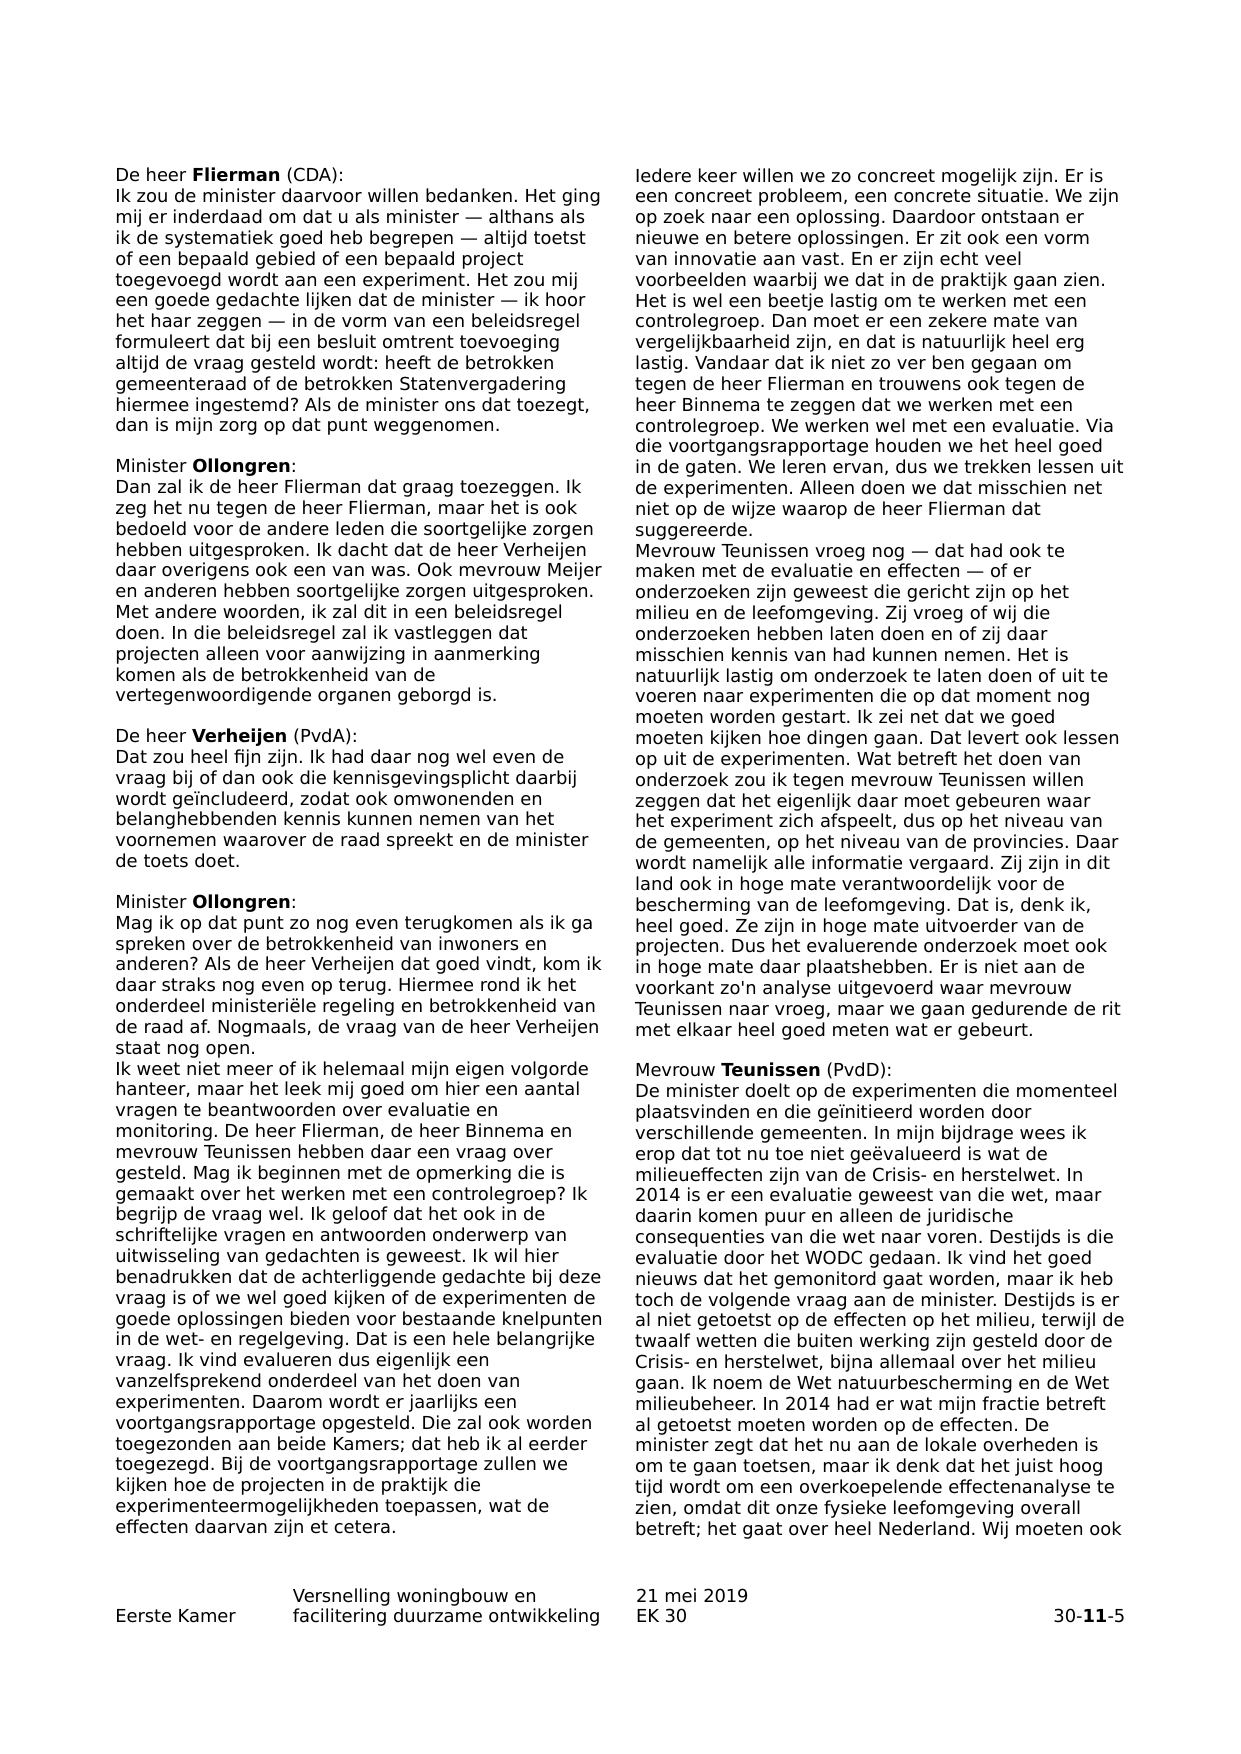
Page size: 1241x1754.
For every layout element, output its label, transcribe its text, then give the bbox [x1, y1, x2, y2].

text De minister doelt op de experimenten die momenteel plaatsvinden en die geïnitieerd worden door verschillende gemeenten. In mijn bijdrage wees ik erop dat tot nu toe niet geëvalueerd is wat de milieueffecten zijn van de Crisis- en herstelwet. In 2014 is er een evaluatie geweest van die wet, maar daarin komen puur en alleen de juridische consequenties van die wet naar voren. Destijds is die evaluatie door het WODC gedaan. Ik vind het goed nieuws dat het gemonitord gaat worden, maar ik heb toch de volgende vraag aan de minister. Destijds is er al niet getoetst op de effecten op het milieu, terwijl de twaalf wetten die buiten werking zijn gesteld door de Crisis- en herstelwet, bijna allemaal over het milieu gaan. Ik noem de Wet natuurbescherming en de Wet milieubeheer. In 2014 had er wat mijn fractie betreft al getoetst moeten worden op de effecten. De minister zegt dat het nu aan de lokale overheden is om te gaan toetsen, maar ik denk dat het juist hoog tijd wordt om een overkoepelende effectenanalyse te zien, omdat dit onze fysieke leefomgeving overall betreft; het gaat over heel Nederland. Wij moeten ook [635, 1081, 1125, 1539]
text Mevrouw Teunissen (PvdD): [635, 1060, 1125, 1081]
text Mag ik op dat punt zo nog even terugkomen als ik ga spreken over de betrokkenheid van inwoners en anderen? Als de heer Verheijen dat goed vindt, kom ik daar straks nog even op terug. Hiermee rond ik het onderdeel ministeriële regeling en betrokkenheid van de raad af. Nogmaals, de vraag van de heer Verheijen staat nog open. [115, 912, 605, 1058]
text Ik zou de minister daarvoor willen bedanken. Het ging mij er inderdaad om dat u als minister — althans als ik de systematiek goed heb begrepen — altijd toetst of een bepaald gebied of een bepaald project toegevoegd wordt aan een experiment. Het zou mij een goede gedachte lijken dat de minister — ik hoor het haar zeggen — in de vorm van een beleidsregel formuleert dat bij een besluit omtrent toevoeging altijd de vraag gesteld wordt: heeft de betrokken gemeenteraad of de betrokken Statenvergadering hiermee ingestemd? Als de minister ons dat toezegt, dan is mijn zorg op dat punt weggenomen. [115, 186, 605, 436]
text Minister Ollongren: [115, 892, 605, 912]
text De heer Flierman (CDA): [115, 165, 605, 186]
text De heer Verheijen (PvdA): [115, 726, 605, 747]
text Dat zou heel fijn zijn. Ik had daar nog wel even de vraag bij of dan ook die kennisgevingsplicht daarbij wordt geïncludeerd, zodat ook omwonenden en belanghebbenden kennis kunnen nemen van het voornemen waarover de raad spreekt en de minister de toets doet. [115, 747, 605, 872]
text Dan zal ik de heer Flierman dat graag toezeggen. Ik zeg het nu tegen de heer Flierman, maar het is ook bedoeld voor de andere leden die soortgelijke zorgen hebben uitgesproken. Ik dacht dat de heer Verheijen daar overigens ook een van was. Ook mevrouw Meijer en anderen hebben soortgelijke zorgen uitgesproken. Met andere woorden, ik zal dit in een beleidsregel doen. In die beleidsregel zal ik vastleggen dat projecten alleen voor aanwijzing in aanmerking komen als de betrokkenheid van de vertegenwoordigende organen geborgd is. [115, 477, 605, 706]
text Mevrouw Teunissen vroeg nog — dat had ook te maken met de evaluatie en effecten — of er onderzoeken zijn geweest die gericht zijn op het milieu en de leefomgeving. Zij vroeg of wij die onderzoeken hebben laten doen en of zij daar misschien kennis van had kunnen nemen. Het is natuurlijk lastig om onderzoek te laten doen of uit te voeren naar experimenten die op dat moment nog moeten worden gestart. Ik zei net dat we goed moeten kijken hoe dingen gaan. Dat levert ook lessen op uit de experimenten. Wat betreft het doen van onderzoek zou ik tegen mevrouw Teunissen willen zeggen dat het eigenlijk daar moet gebeuren waar het experiment zich afspeelt, dus op het niveau van de gemeenten, op het niveau van de provincies. Daar wordt namelijk alle informatie vergaard. Zij zijn in dit land ook in hoge mate verantwoordelijk voor de bescherming van de leefomgeving. Dat is, denk ik, heel goed. Ze zijn in hoge mate uitvoerder van de projecten. Dus het evaluerende onderzoek moet ook in hoge mate daar plaatshebben. Er is niet aan de voorkant zo'n analyse uitgevoerd waar mevrouw Teunissen naar vroeg, maar we gaan gedurende de rit met elkaar heel goed meten wat er gebeurt. [635, 540, 1125, 1040]
text Iedere keer willen we zo concreet mogelijk zijn. Er is een concreet probleem, een concrete situatie. We zijn op zoek naar een oplossing. Daardoor ontstaan er nieuwe en betere oplossingen. Er zit ook een vorm van innovatie aan vast. En er zijn echt veel voorbeelden waarbij we dat in de praktijk gaan zien. Het is wel een beetje lastig om te werken met een controlegroep. Dan moet er een zekere mate van vergelijkbaarheid zijn, en dat is natuurlijk heel erg lastig. Vandaar dat ik niet zo ver ben gegaan om tegen de heer Flierman en trouwens ook tegen de heer Binnema te zeggen dat we werken met een controlegroep. We werken wel met een evaluatie. Via die voortgangsrapportage houden we het heel goed in de gaten. We leren ervan, dus we trekken lessen uit de experimenten. Alleen doen we dat misschien net niet op de wijze waarop de heer Flierman dat suggereerde. [635, 165, 1125, 540]
text Ik weet niet meer of ik helemaal mijn eigen volgorde hanteer, maar het leek mij goed om hier een aantal vragen te beantwoorden over evaluatie en monitoring. De heer Flierman, de heer Binnema en mevrouw Teunissen hebben daar een vraag over gesteld. Mag ik beginnen met de opmerking die is gemaakt over het werken met een controlegroep? Ik begrijp de vraag wel. Ik geloof dat het ook in de schriftelijke vragen en antwoorden onderwerp van uitwisseling van gedachten is geweest. Ik wil hier benadrukken dat de achterliggende gedachte bij deze vraag is of we wel goed kijken of de experimenten de goede oplossingen bieden voor bestaande knelpunten in de wet- en regelgeving. Dat is een hele belangrijke vraag. Ik vind evalueren dus eigenlijk een vanzelfsprekend onderdeel van het doen van experimenten. Daarom wordt er jaarlijks een voortgangsrapportage opgesteld. Die zal ook worden toegezonden aan beide Kamers; dat heb ik al eerder toegezegd. Bij de voortgangsrapportage zullen we kijken hoe de projecten in de praktijk die experimenteermogelijkheden toepassen, wat de effecten daarvan zijn et cetera. [115, 1058, 605, 1537]
text Minister Ollongren: [115, 456, 605, 477]
